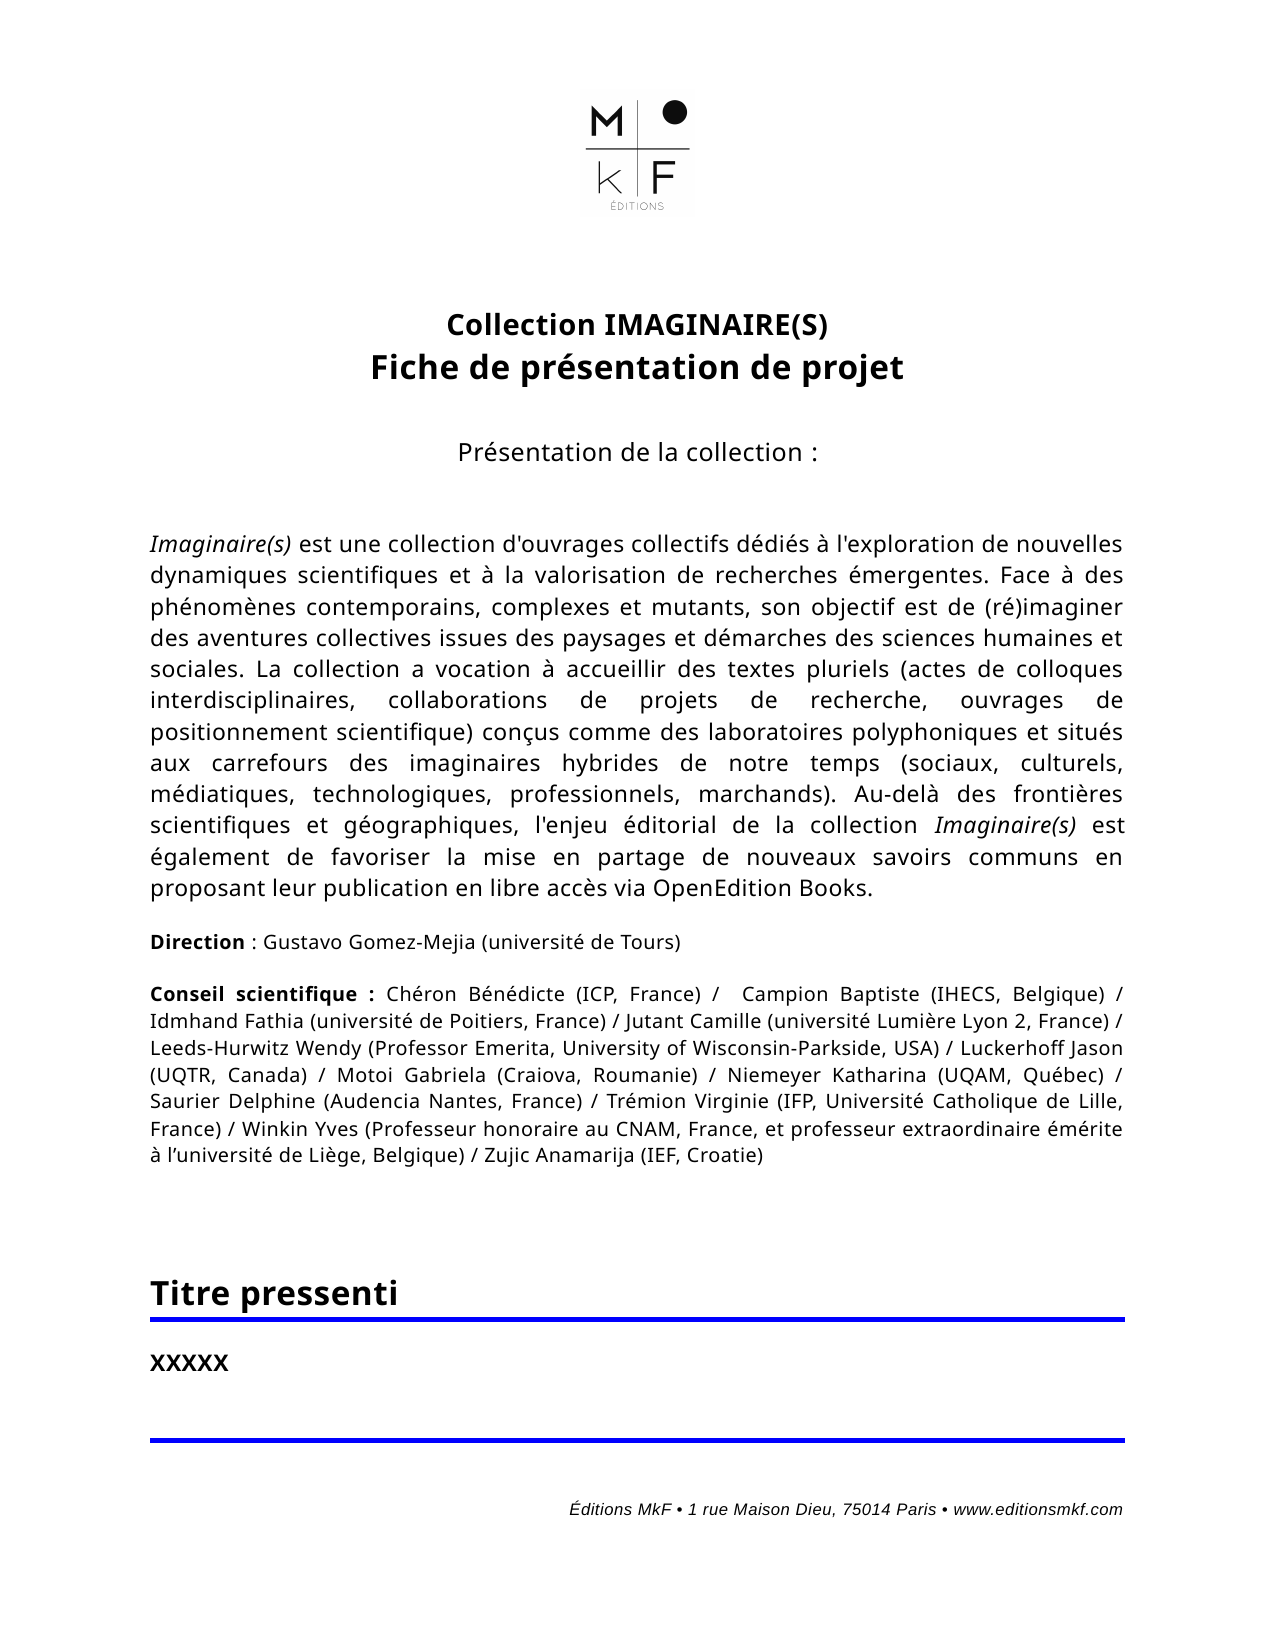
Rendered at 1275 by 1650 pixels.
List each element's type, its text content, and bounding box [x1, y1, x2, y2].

picture [579, 89, 696, 217]
text Direction : Gustavo Gomez-Mejia (université de Tours) [150, 928, 1125, 955]
text Collection IMAGINAIRE(S) Fiche de présentation de projet Présentation de la collection : [150, 304, 1125, 469]
text Conseil scientifique : Chéron Bénédicte (ICP, France) / Campion Baptiste (IHECS, Belgique) / Idmhand Fathia (université de Poitiers, France) / Jutant Camille (université Lumière Lyon 2, France) / Leeds-Hurwitz Wendy (Professor Emerita, University of Wisconsin-Parkside, USA) / Luckerhoff Jason (UQTR, Canada) / Motoi Gabriela (Craiova, Roumanie) / Niemeyer Katharina (UQAM, Québec) / Saurier Delphine (Audencia Nantes, France) / Trémion Virginie (IFP, Université Catholique de Lille, France) / Winkin Yves (Professeur honoraire au CNAM, France, et professeur extraordinaire émérite à l’université de Liège, Belgique) / Zujic Anamarija (IEF, Croatie) [150, 980, 1125, 1169]
text Titre pressenti [150, 1270, 1125, 1317]
text XXXXX [150, 1347, 1125, 1378]
text Imaginaire(s) est une collection d'ouvrages collectifs dédiés à l'exploration de nouvelles dynamiques scientifiques et à la valorisation de recherches émergentes. Face à des phénomènes contemporains, complexes et mutants, son objectif est de (ré)imaginer des aventures collectives issues des paysages et démarches des sciences humaines et sociales. La collection a vocation à accueillir des textes pluriels (actes de colloques interdisciplinaires, collaborations de projets de recherche, ouvrages de positionnement scientifique) conçus comme des laboratoires polyphoniques et situés aux carrefours des imaginaires hybrides de notre temps (sociaux, culturels, médiatiques, technologiques, professionnels, marchands). Au-delà des frontières scientifiques et géographiques, l'enjeu éditorial de la collection Imaginaire(s) est également de favoriser la mise en partage de nouveaux savoirs communs en proposant leur publication en libre accès via OpenEdition Books. [150, 494, 1125, 903]
